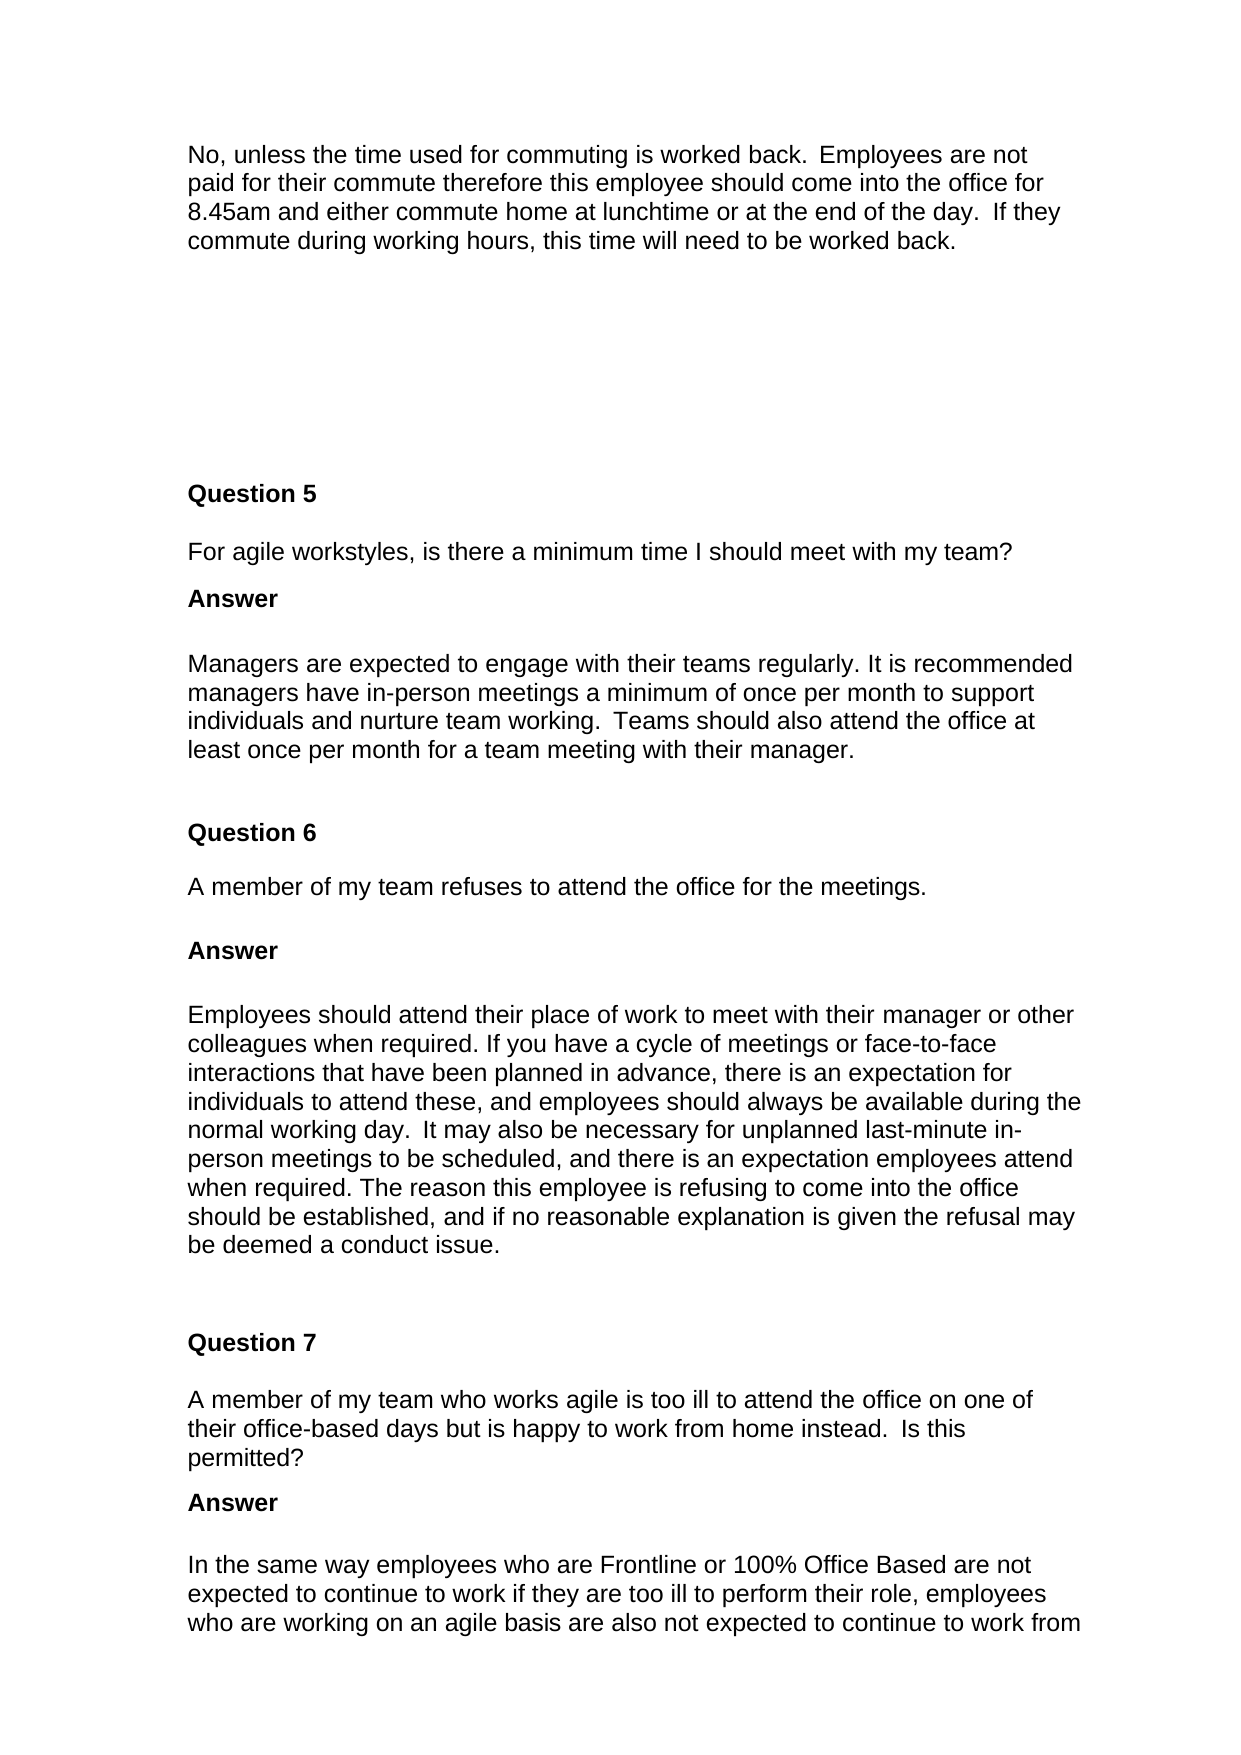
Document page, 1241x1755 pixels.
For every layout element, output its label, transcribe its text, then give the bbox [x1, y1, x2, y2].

text A member of my team refuses to attend the office for the meetings. [187, 872, 1193, 900]
text Question 6 [187, 818, 1193, 846]
text Employees should attend their place of work to meet with their manager or other colleagues when required. If you have a cycle of meetings or face-to-face interactions that have been planned in advance, there is an expectation for individuals to attend these, and employees should always be available during the normal working day. It may also be necessary for unplanned last-minute in-person meetings to be scheduled, and there is an expectation employees attend when required. The reason this employee is refusing to come into the office should be established, and if no reasonable explanation is given the refusal may be deemed a conduct issue. [187, 1000, 1085, 1259]
text No, unless the time used for commuting is worked back. Employees are not paid for their commute therefore this employee should come into the office for 8.45am and either commute home at lunchtime or at the end of the day. If they commute during working hours, this time will need to be worked back. [187, 139, 1080, 254]
text A member of my team who works agile is too ill to attend the office on one of their office-based days but is happy to work from home instead. Is this permitted? [187, 1385, 1065, 1472]
text For agile workstyles, is there a minimum time I should meet with my team? [187, 537, 1193, 565]
text Question 7 [187, 1328, 1065, 1357]
text Answer [187, 584, 1091, 613]
text Answer [187, 1488, 1091, 1517]
text Question 5 [187, 479, 1193, 508]
text In the same way employees who are Frontline or 100% Office Based are not expected to continue to work if they are too ill to perform their role, employees who are working on an agile basis are also not expected to continue to work from [187, 1550, 1091, 1637]
text Answer [187, 936, 1085, 965]
text Managers are expected to engage with their teams regularly. It is recommended managers have in-person meetings a minimum of once per month to support individuals and nurture team working. Teams should also attend the office at least once per month for a team meeting with their manager. [187, 649, 1091, 764]
